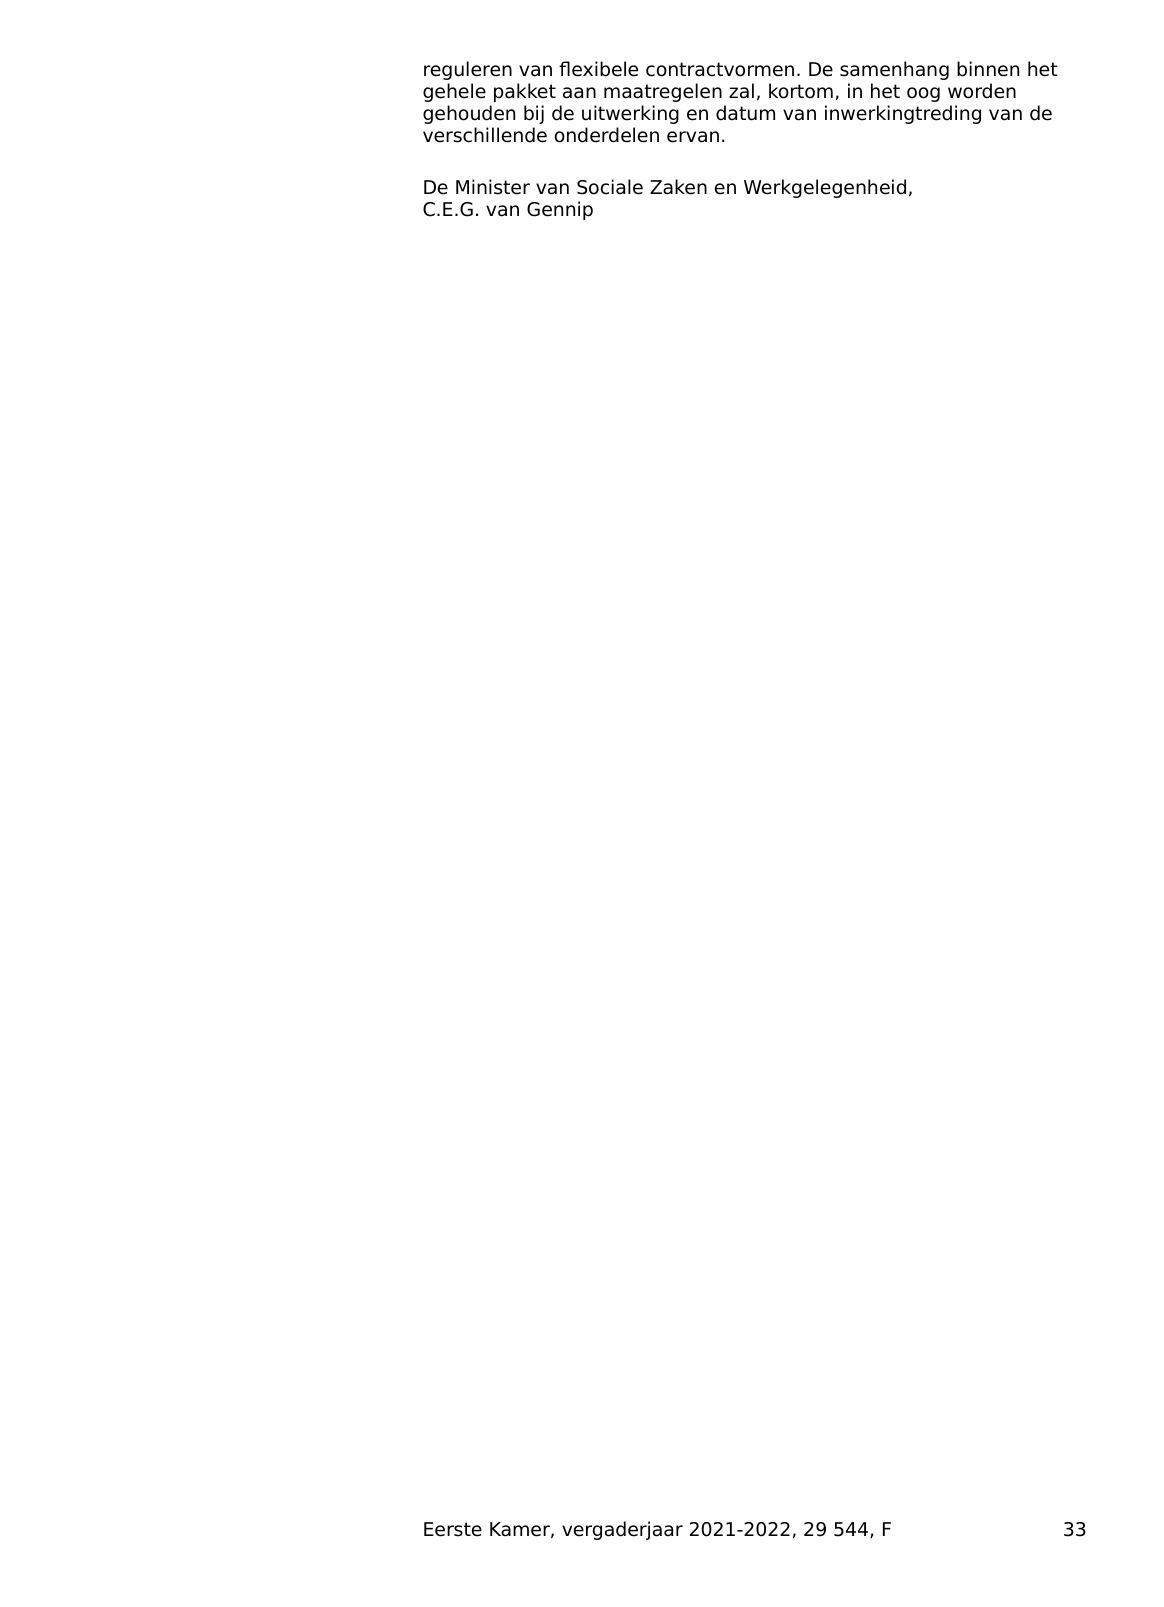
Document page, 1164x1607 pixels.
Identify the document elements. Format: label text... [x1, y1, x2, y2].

text reguleren van flexibele contractvormen. De samenhang binnen het gehele pakket aan maatregelen zal, kortom, in het oog worden gehouden bij de uitwerking en datum van inwerkingtreding van de verschillende onderdelen ervan. [422, 59, 1087, 147]
text De Minister van Sociale Zaken en Werkgelegenheid, C.E.G. van Gennip [422, 177, 1087, 221]
